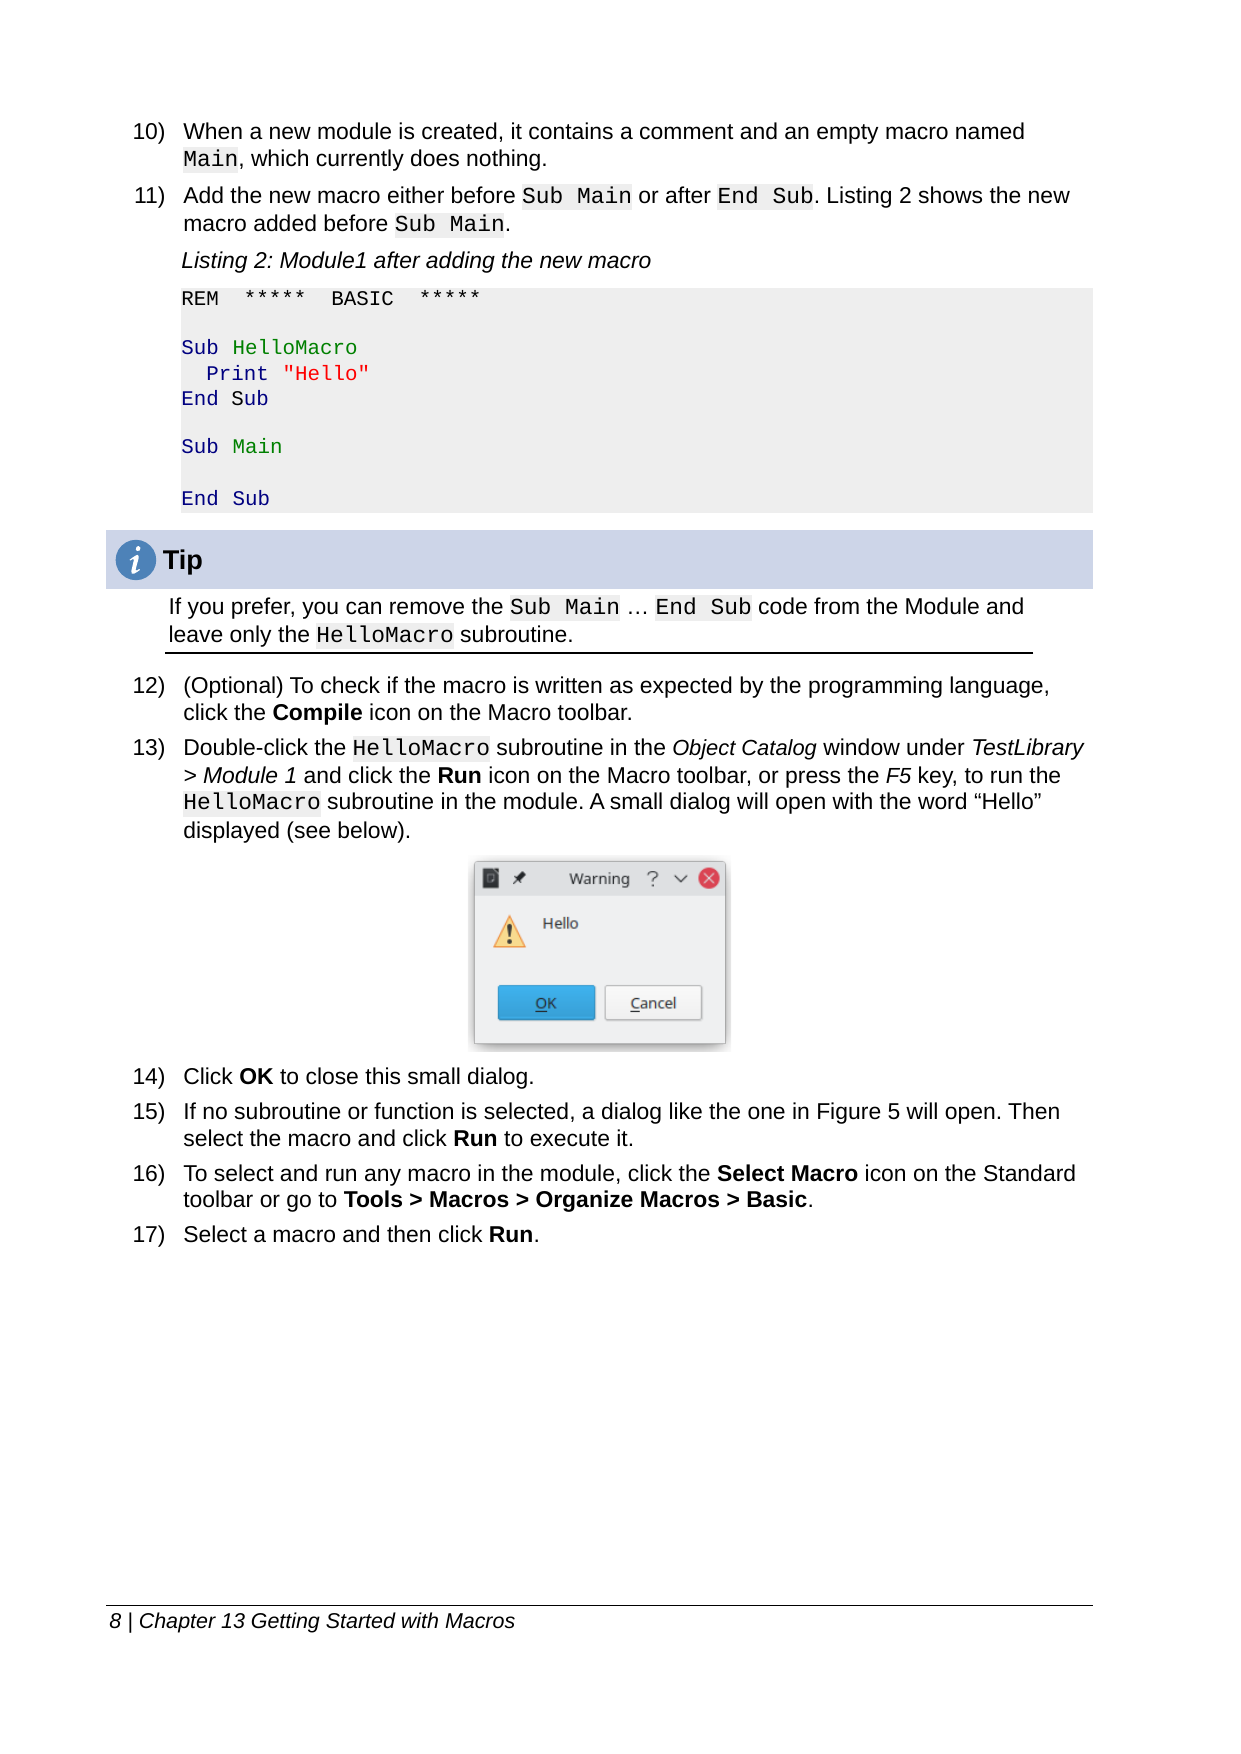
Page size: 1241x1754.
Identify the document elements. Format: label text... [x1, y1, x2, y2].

list If no subroutine or function is selected, a dialog like the one in Figure 5 will open. Then select the macro and click Run to execute it. [165, 1098, 1093, 1151]
text Listing 2: Module1 after adding the new macro [181, 247, 1093, 273]
text End Sub [181, 487, 1093, 513]
picture [467, 855, 732, 1052]
text REM ***** BASIC ***** [181, 288, 1093, 312]
list Select a macro and then click Run. [165, 1221, 1093, 1248]
text Sub Main [181, 435, 1093, 461]
list To select and run any macro in the module, click the Select Macro icon on the Standard toolbar or go to Tools > Macros > Organize Macros > Basic. [165, 1160, 1093, 1212]
list (Optional) To check if the macro is written as expected by the programming language, click the Compile icon on the Macro toolbar. [165, 672, 1093, 725]
text End Sub [181, 387, 1093, 411]
list Double-click the HelloMacro subroutine in the Object Catalog window under TestLibrary > Module 1 and click the Run icon on the Macro toolbar, or press the F5 key, to run the HelloMacro subroutine in the module. A small dialog will open with the word “Hello” displayed (see below). [165, 734, 1093, 843]
text If you prefer, you can remove the Sub Main … End Sub code from the Module and leave only the HelloMacro subroutine. [165, 589, 1033, 652]
text Sub HelloMacro [181, 336, 1093, 362]
list Add the new macro either before Sub Main or after End Sub. Listing 2 shows the new macro added before Sub Main. [165, 182, 1093, 238]
list When a new module is created, it contains a comment and an empty macro named Main, which currently does nothing. [165, 118, 1093, 173]
list Click OK to close this small dialog. [165, 1063, 1093, 1089]
text Print "Hello" [181, 362, 1093, 387]
subtitle Tip [106, 530, 1093, 589]
